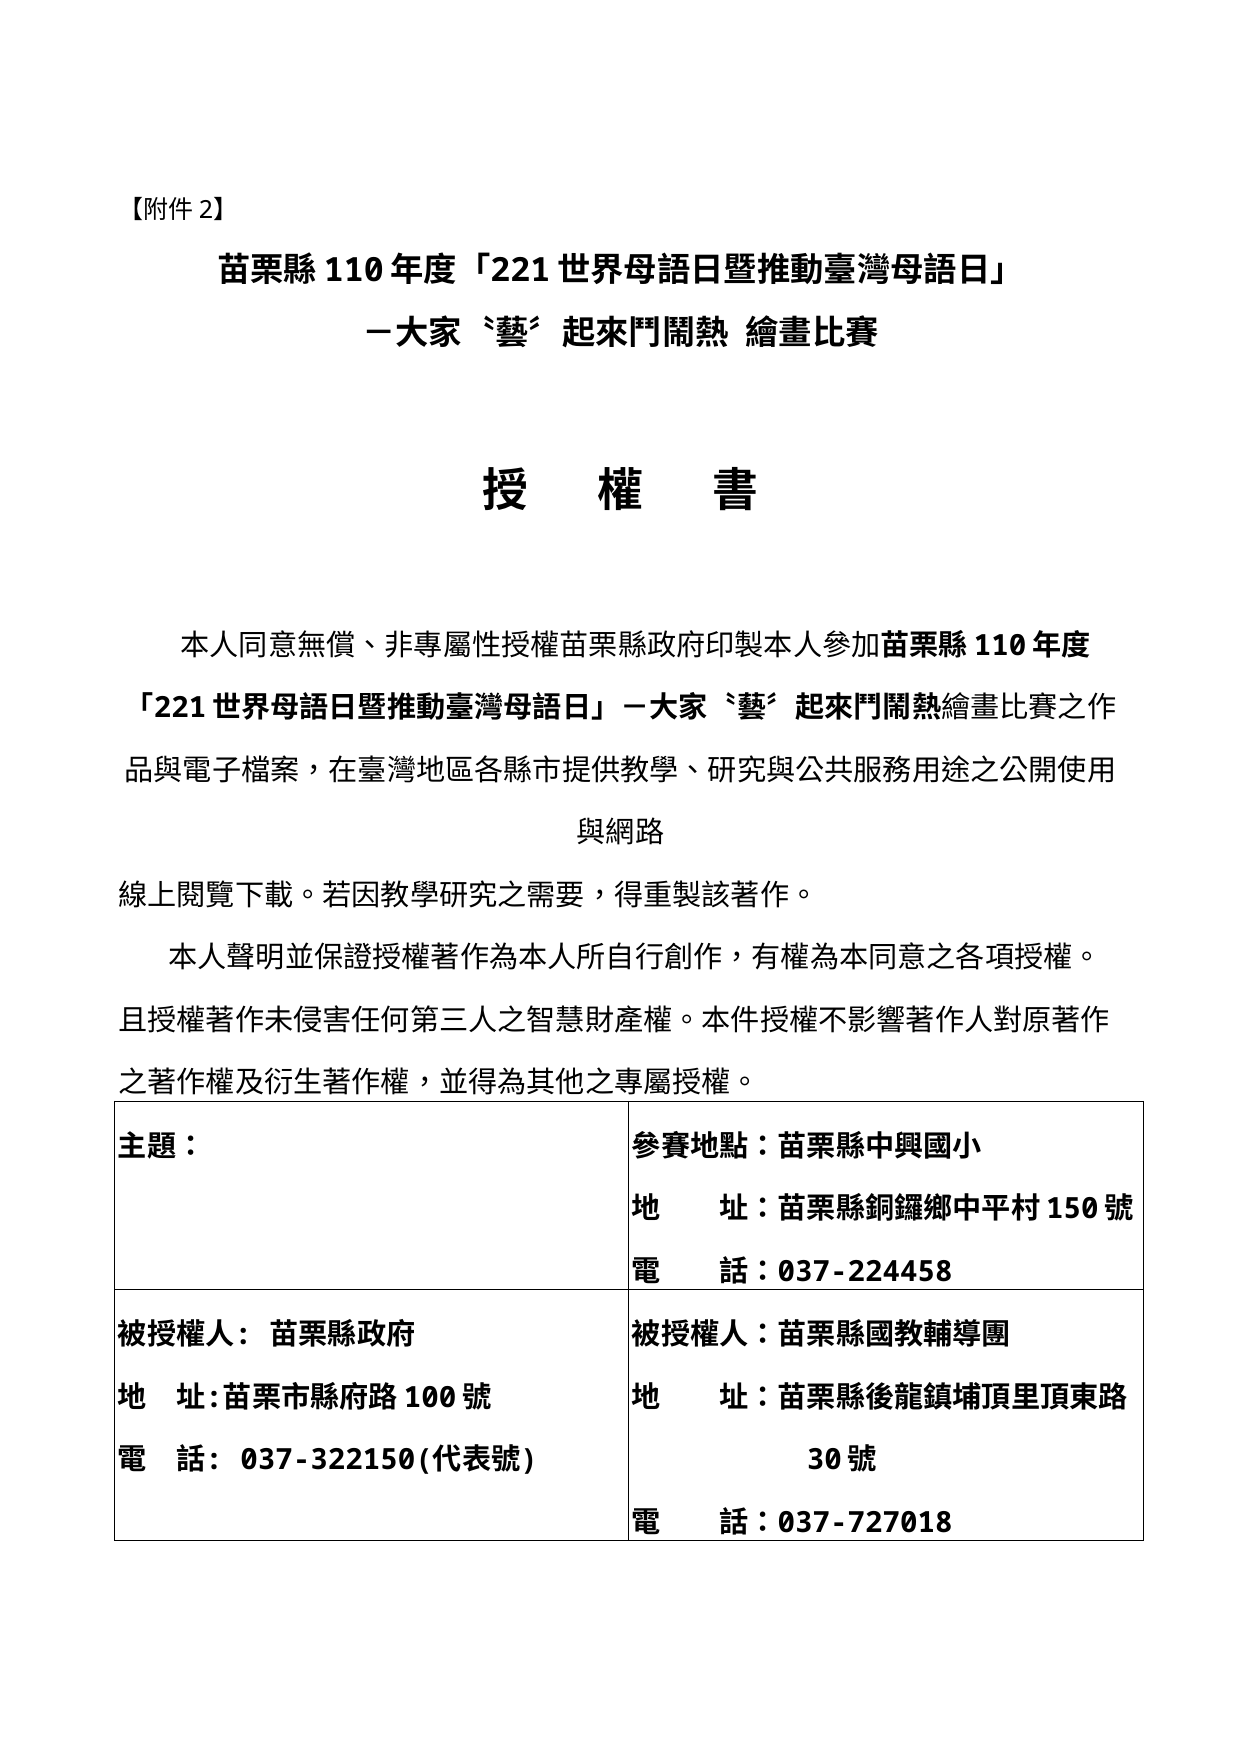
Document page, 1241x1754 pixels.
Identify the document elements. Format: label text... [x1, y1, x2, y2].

table_header 主題： [115, 1102, 628, 1289]
text 【附件2】 [118, 189, 1122, 226]
text 線上閱覽下載。若因教學研究之需要，得重製該著作。 [118, 851, 1122, 913]
table_cell 被授權人: 苗栗縣政府 地 址:苗栗市縣府路100號 電 話: 037-322150(代表號) [115, 1290, 628, 1540]
text 本人聲明並保證授權著作為本人所自行創作，有權為本同意之各項授權。且授權著作未侵害任何第三人之智慧財產權。本件授權不影響著作人對原著作之著作權及衍生著作權，並得為其他之專屬授權。 [118, 913, 1122, 1101]
table_cell 被授權人：苗栗縣國教輔導團 地 址：苗栗縣後龍鎮埔頂里頂東路 30號 電 話：037-727018 [629, 1290, 1143, 1540]
text －大家〝藝〞起來鬥鬧熱 繪畫比賽 [118, 288, 1122, 351]
text 苗栗縣110年度「221世界母語日暨推動臺灣母語日」 [118, 226, 1122, 288]
text 本人同意無償、非專屬性授權苗栗縣政府印製本人參加苗栗縣110年度「221世界母語日暨推動臺灣母語日」－大家〝藝〞起來鬥鬧熱繪畫比賽之作品與電子檔案，在臺灣地區各縣市提供教學、研究與公共服務用途之公開使用與網路 [118, 601, 1122, 851]
text 授 權 書 [118, 413, 1122, 538]
table_header 參賽地點：苗栗縣中興國小 地 址：苗栗縣銅鑼鄉中平村150號 電 話：037-224458 [629, 1102, 1143, 1289]
